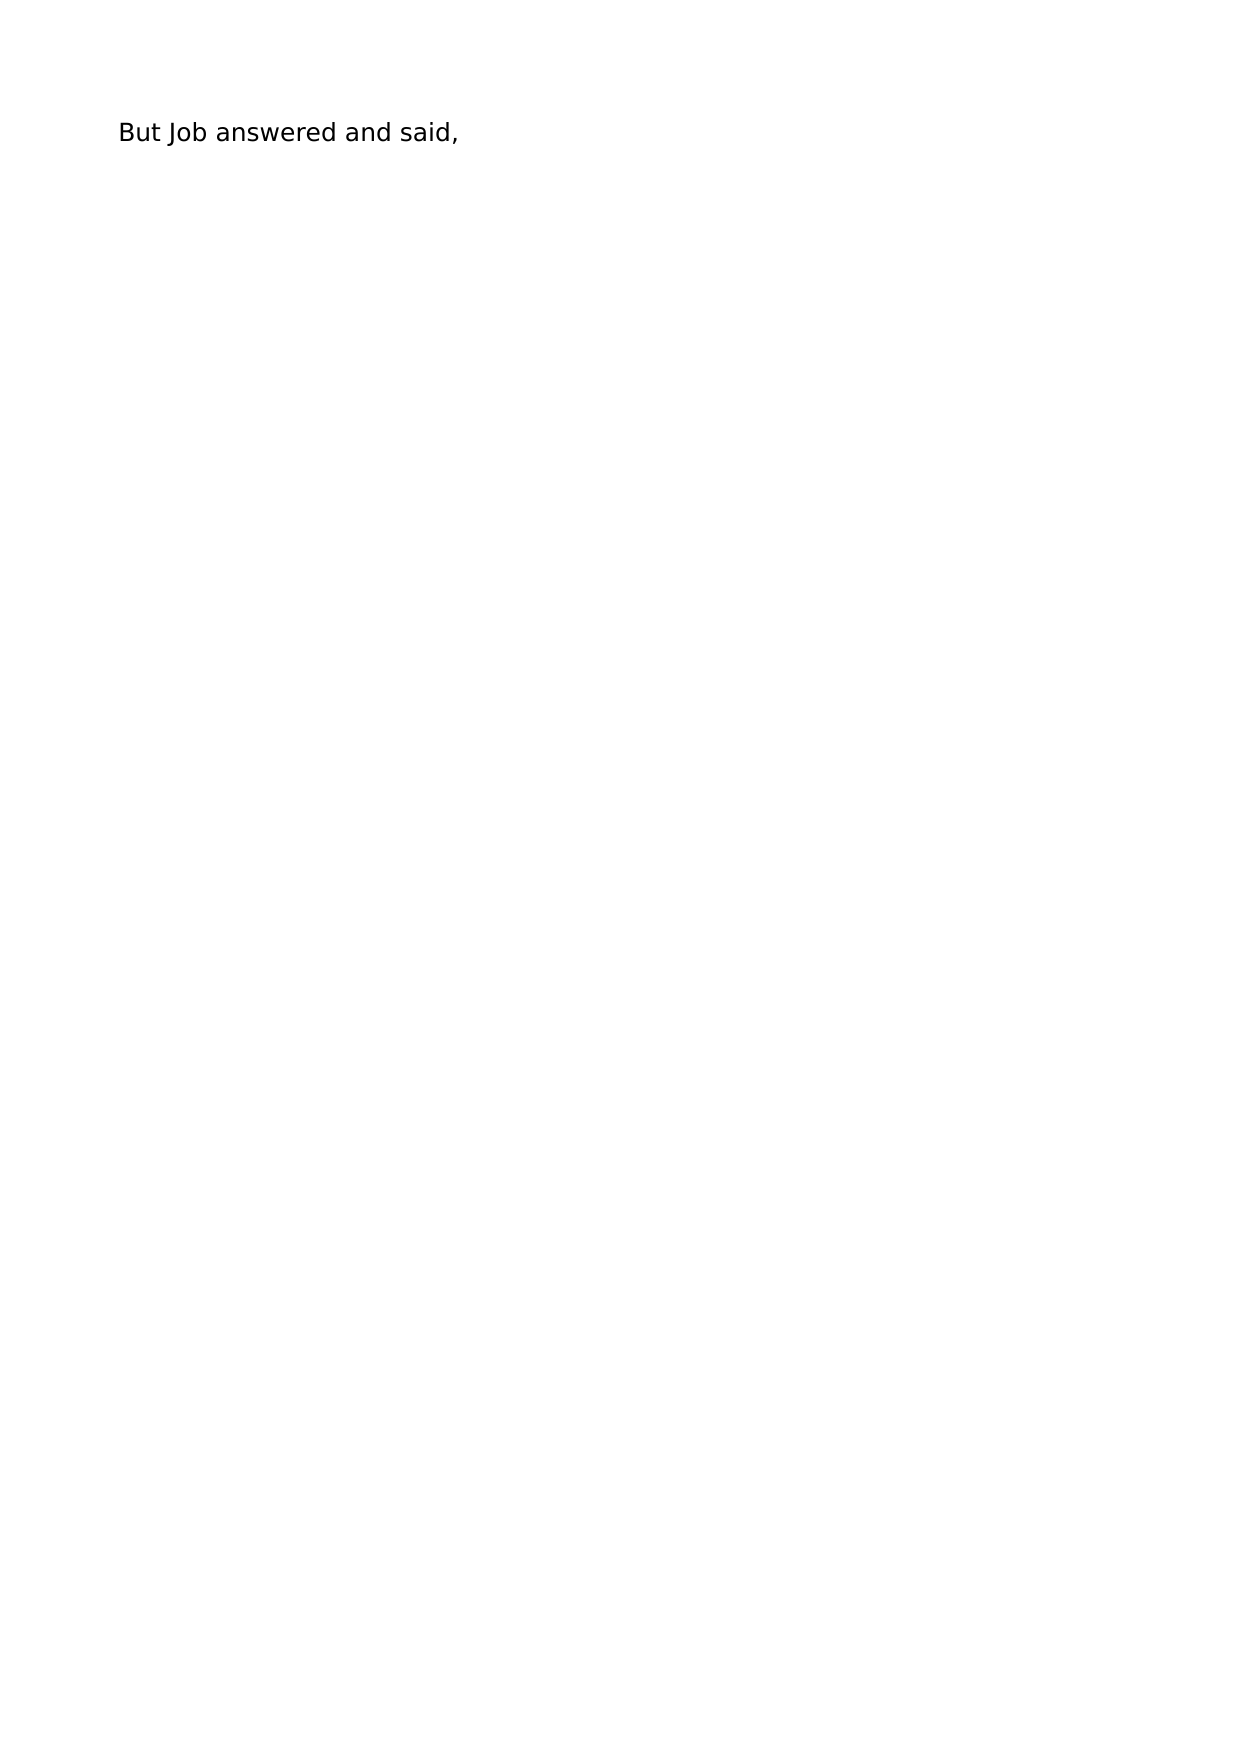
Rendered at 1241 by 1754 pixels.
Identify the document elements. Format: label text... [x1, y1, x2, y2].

text But Job answered and said, [118, 118, 1122, 147]
